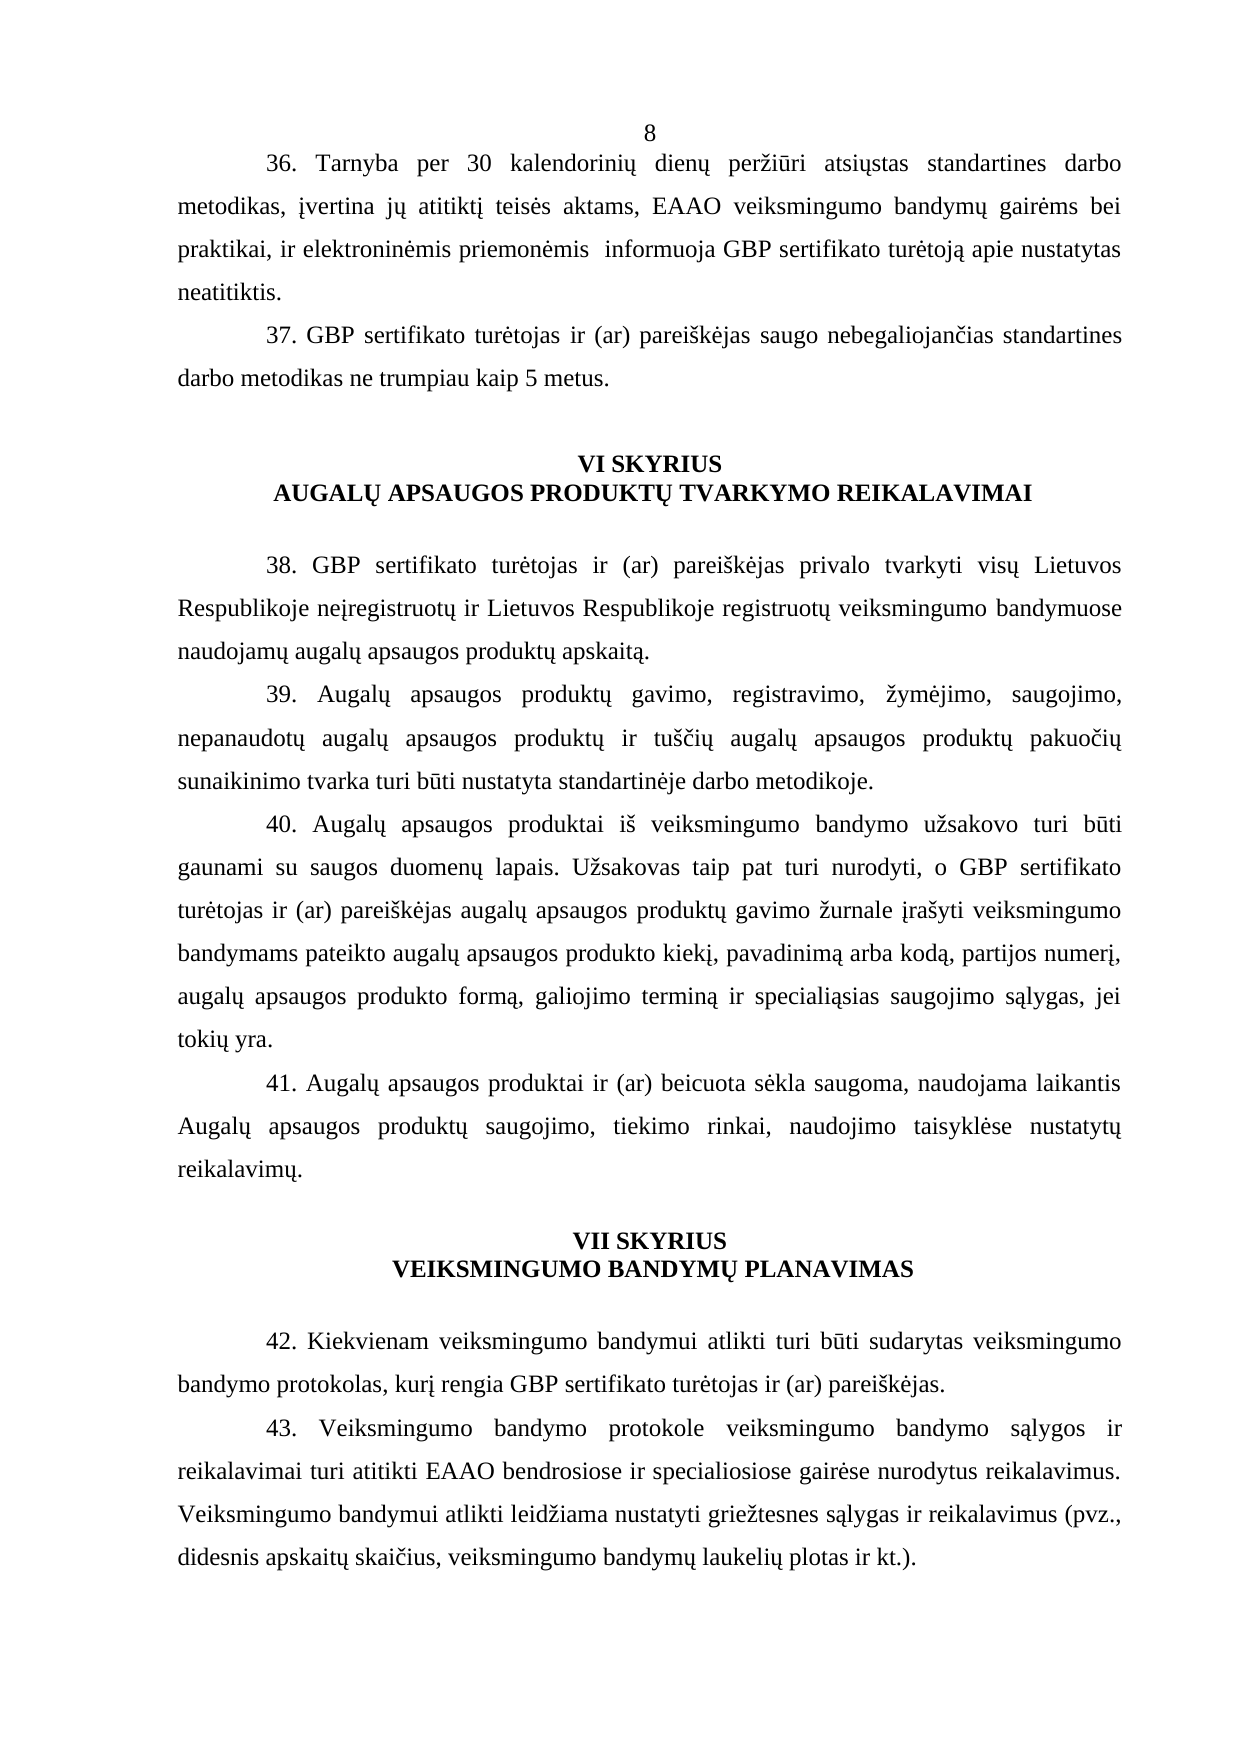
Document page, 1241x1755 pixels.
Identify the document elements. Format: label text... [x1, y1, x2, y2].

text 41. Augalų apsaugos produktai ir (ar) beicuota sėkla saugoma, naudojama laikantis Augalų apsaugos produktų saugojimo, tiekimo rinkai, naudojimo taisyklėse nustatytų reikalavimų. [177, 1068, 1122, 1183]
text 39. Augalų apsaugos produktų gavimo, registravimo, žymėjimo, saugojimo, nepanaudotų augalų apsaugos produktų ir tuščių augalų apsaugos produktų pakuočių sunaikinimo tvarka turi būti nustatyta standartinėje darbo metodikoje. [177, 679, 1122, 794]
text 37. GBP sertifikato turėtojas ir (ar) pareiškėjas saugo nebegaliojančias standartines darbo metodikas ne trumpiau kaip 5 metus. [177, 320, 1122, 392]
text 38. GBP sertifikato turėtojas ir (ar) pareiškėjas privalo tvarkyti visų Lietuvos Respublikoje neįregistruotų ir Lietuvos Respublikoje registruotų veiksmingumo bandymuose naudojamų augalų apsaugos produktų apskaitą. [177, 550, 1122, 665]
text VII SKYRIUS [177, 1226, 1122, 1254]
text 43. Veiksmingumo bandymo protokole veiksmingumo bandymo sąlygos ir reikalavimai turi atitikti EAAO bendrosiose ir specialiosiose gairėse nurodytus reikalavimus. Veiksmingumo bandymui atlikti leidžiama nustatyti griežtesnes sąlygas ir reikalavimus (pvz., didesnis apskaitų skaičius, veiksmingumo bandymų laukelių plotas ir kt.). [177, 1413, 1122, 1571]
text AUGALŲ APSAUGOS PRODUKTŲ TVARKYMO REIKALAVIMAI [177, 478, 1122, 507]
text 42. Kiekvienam veiksmingumo bandymui atlikti turi būti sudarytas veiksmingumo bandymo protokolas, kurį rengia GBP sertifikato turėtojas ir (ar) pareiškėjas. [177, 1326, 1122, 1398]
text VEIKSMINGUMO BANDYMŲ PLANAVIMAS [177, 1254, 1122, 1283]
text VI SKYRIUS [177, 449, 1122, 478]
text 40. Augalų apsaugos produktai iš veiksmingumo bandymo užsakovo turi būti gaunami su saugos duomenų lapais. Užsakovas taip pat turi nurodyti, o GBP sertifikato turėtojas ir (ar) pareiškėjas augalų apsaugos produktų gavimo žurnale įrašyti veiksmingumo bandymams pateikto augalų apsaugos produkto kiekį, pavadinimą arba kodą, partijos numerį, augalų apsaugos produkto formą, galiojimo terminą ir specialiąsias saugojimo sąlygas, jei tokių yra. [177, 809, 1122, 1053]
text 36. Tarnyba per 30 kalendorinių dienų peržiūri atsiųstas standartines darbo metodikas, įvertina jų atitiktį teisės aktams, EAAO veiksmingumo bandymų gairėms bei praktikai, ir elektroninėmis priemonėmis informuoja GBP sertifikato turėtoją apie nustatytas neatitiktis. [177, 148, 1122, 306]
